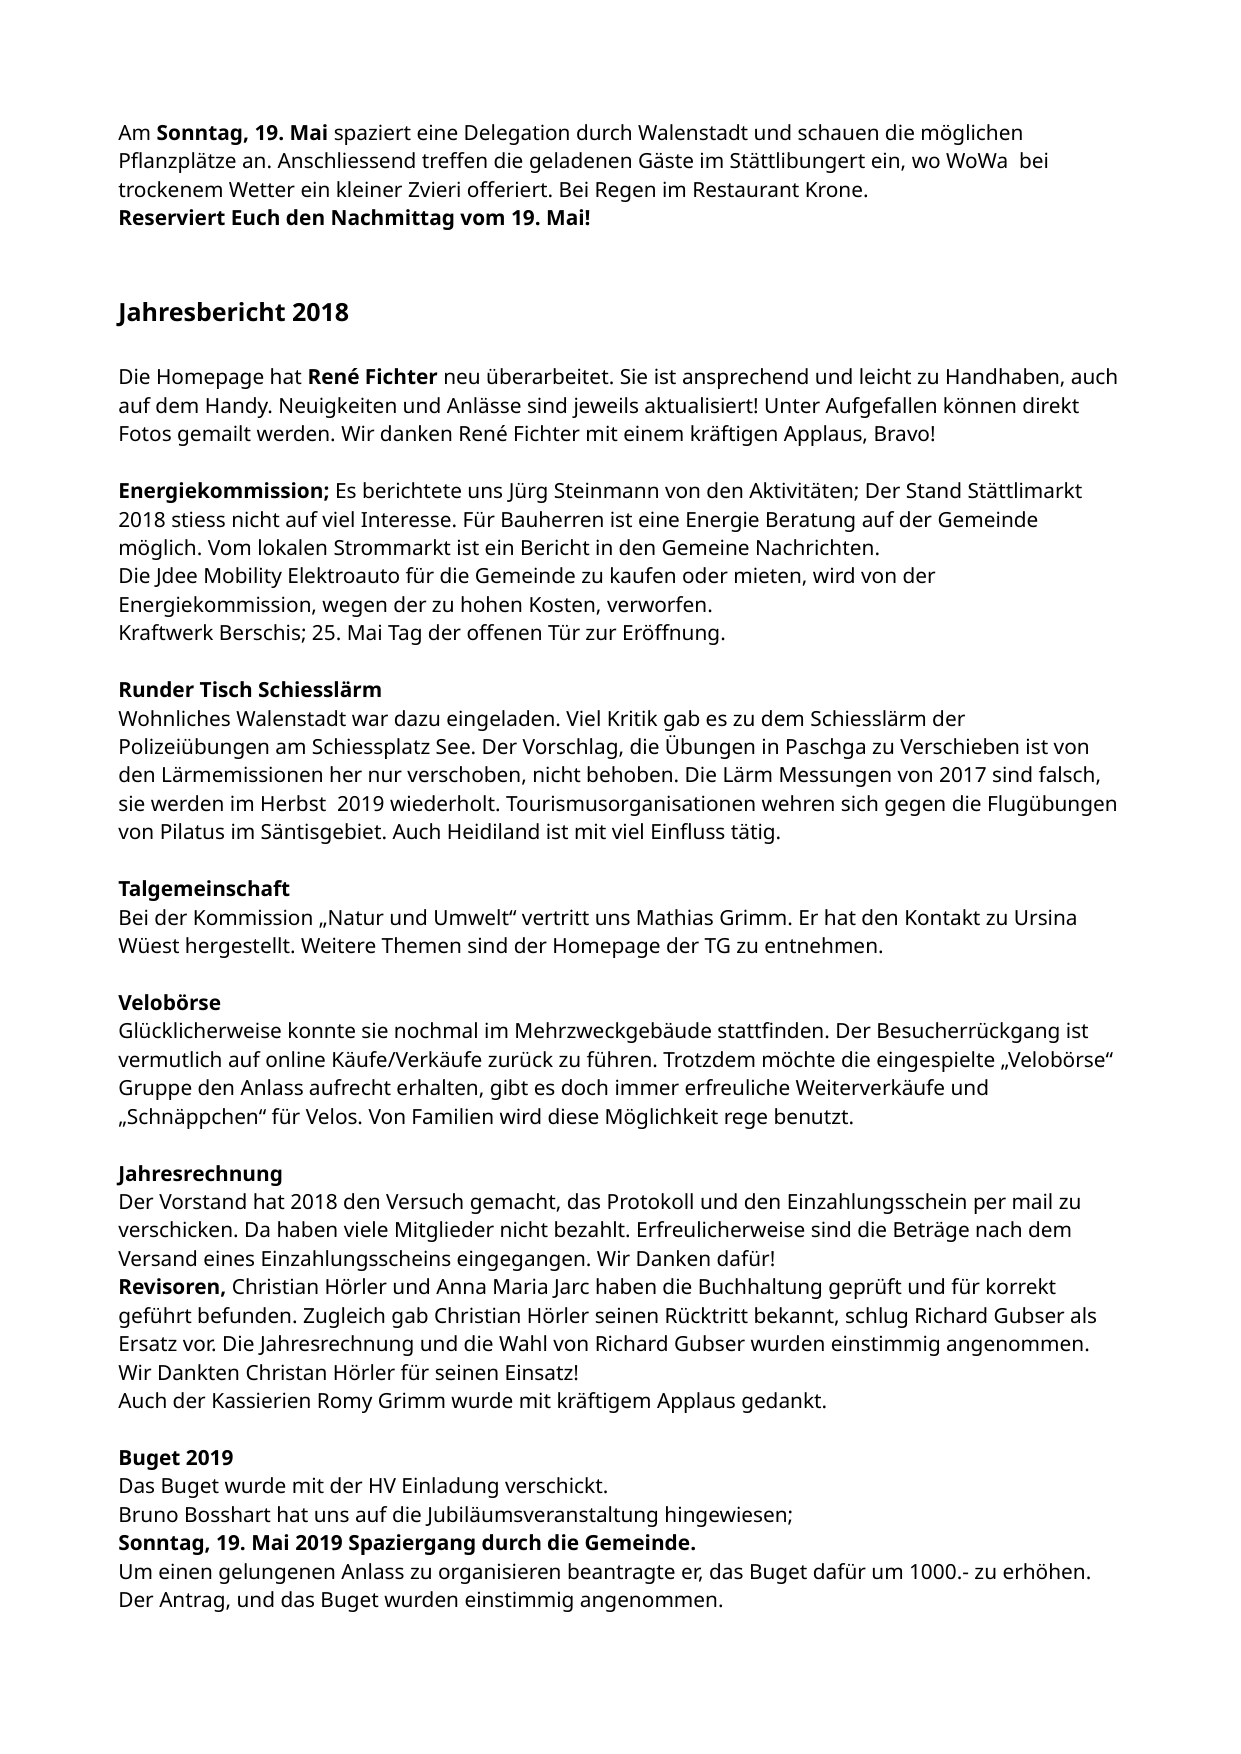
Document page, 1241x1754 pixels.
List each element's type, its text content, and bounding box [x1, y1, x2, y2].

text Der Vorstand hat 2018 den Versuch gemacht, das Protokoll und den Einzahlungsschein per mail zu verschicken. Da haben viele Mitglieder nicht bezahlt. Erfreulicherweise sind die Beträge nach dem Versand eines Einzahlungsscheins eingegangen. Wir Danken dafür! [118, 1187, 1122, 1272]
text Runder Tisch Schiesslärm [118, 675, 1122, 704]
text Energiekommission; Es berichtete uns Jürg Steinmann von den Aktivitäten; Der Stand Stättlimarkt 2018 stiess nicht auf viel Interesse. Für Bauherren ist eine Energie Beratung auf der Gemeinde möglich. Vom lokalen Strommarkt ist ein Bericht in den Gemeine Nachrichten. [118, 476, 1122, 562]
text Buget 2019 [118, 1443, 1122, 1472]
text Reserviert Euch den Nachmittag vom 19. Mai! [118, 203, 1122, 232]
text Die Homepage hat René Fichter neu überarbeitet. Sie ist ansprechend und leicht zu Handhaben, auch auf dem Handy. Neuigkeiten und Anlässe sind jeweils aktualisiert! Unter Aufgefallen können direkt Fotos gemailt werden. Wir danken René Fichter mit einem kräftigen Applaus, Bravo! [118, 362, 1122, 448]
text Jahresbericht 2018 [118, 294, 1122, 328]
text Auch der Kassierien Romy Grimm wurde mit kräftigem Applaus gedankt. [118, 1386, 1122, 1415]
text Velobörse [118, 988, 1122, 1017]
text Kraftwerk Berschis; 25. Mai Tag der offenen Tür zur Eröffnung. [118, 618, 1122, 647]
text Revisoren, Christian Hörler und Anna Maria Jarc haben die Buchhaltung geprüft und für korrekt geführt befunden. Zugleich gab Christian Hörler seinen Rücktritt bekannt, schlug Richard Gubser als Ersatz vor. Die Jahresrechnung und die Wahl von Richard Gubser wurden einstimmig angenommen. [118, 1272, 1122, 1358]
text Talgemeinschaft [118, 874, 1122, 903]
text Wohnliches Walenstadt war dazu eingeladen. Viel Kritik gab es zu dem Schiesslärm der Polizeiübungen am Schiessplatz See. Der Vorschlag, die Übungen in Paschga zu Verschieben ist von den Lärmemissionen her nur verschoben, nicht behoben. Die Lärm Messungen von 2017 sind falsch, sie werden im Herbst 2019 wiederholt. Tourismusorganisationen wehren sich gegen die Flugübungen von Pilatus im Säntisgebiet. Auch Heidiland ist mit viel Einfluss tätig. [118, 704, 1122, 846]
text Jahresrechnung [118, 1159, 1122, 1187]
text Wir Dankten Christan Hörler für seinen Einsatz! [118, 1358, 1122, 1386]
text Am Sonntag, 19. Mai spaziert eine Delegation durch Walenstadt und schauen die möglichen Pflanzplätze an. Anschliessend treffen die geladenen Gäste im Stättlibungert ein, wo WoWa bei trockenem Wetter ein kleiner Zvieri offeriert. Bei Regen im Restaurant Krone. [118, 118, 1122, 203]
text Die Jdee Mobility Elektroauto für die Gemeinde zu kaufen oder mieten, wird von der Energiekommission, wegen der zu hohen Kosten, verworfen. [118, 562, 1122, 618]
text Sonntag, 19. Mai 2019 Spaziergang durch die Gemeinde. [118, 1528, 1122, 1557]
text Um einen gelungenen Anlass zu organisieren beantragte er, das Buget dafür um 1000.- zu erhöhen. Der Antrag, und das Buget wurden einstimmig angenommen. [118, 1557, 1122, 1614]
text Bei der Kommission „Natur und Umwelt“ vertritt uns Mathias Grimm. Er hat den Kontakt zu Ursina Wüest hergestellt. Weitere Themen sind der Homepage der TG zu entnehmen. [118, 903, 1122, 960]
text Glücklicherweise konnte sie nochmal im Mehrzweckgebäude stattfinden. Der Besucherrückgang ist vermutlich auf online Käufe/Verkäufe zurück zu führen. Trotzdem möchte die eingespielte „Velobörse“ Gruppe den Anlass aufrecht erhalten, gibt es doch immer erfreuliche Weiterverkäufe und „Schnäppchen“ für Velos. Von Familien wird diese Möglichkeit rege benutzt. [118, 1017, 1122, 1130]
text Bruno Bosshart hat uns auf die Jubiläumsveranstaltung hingewiesen; [118, 1500, 1122, 1528]
text Das Buget wurde mit der HV Einladung verschickt. [118, 1472, 1122, 1500]
